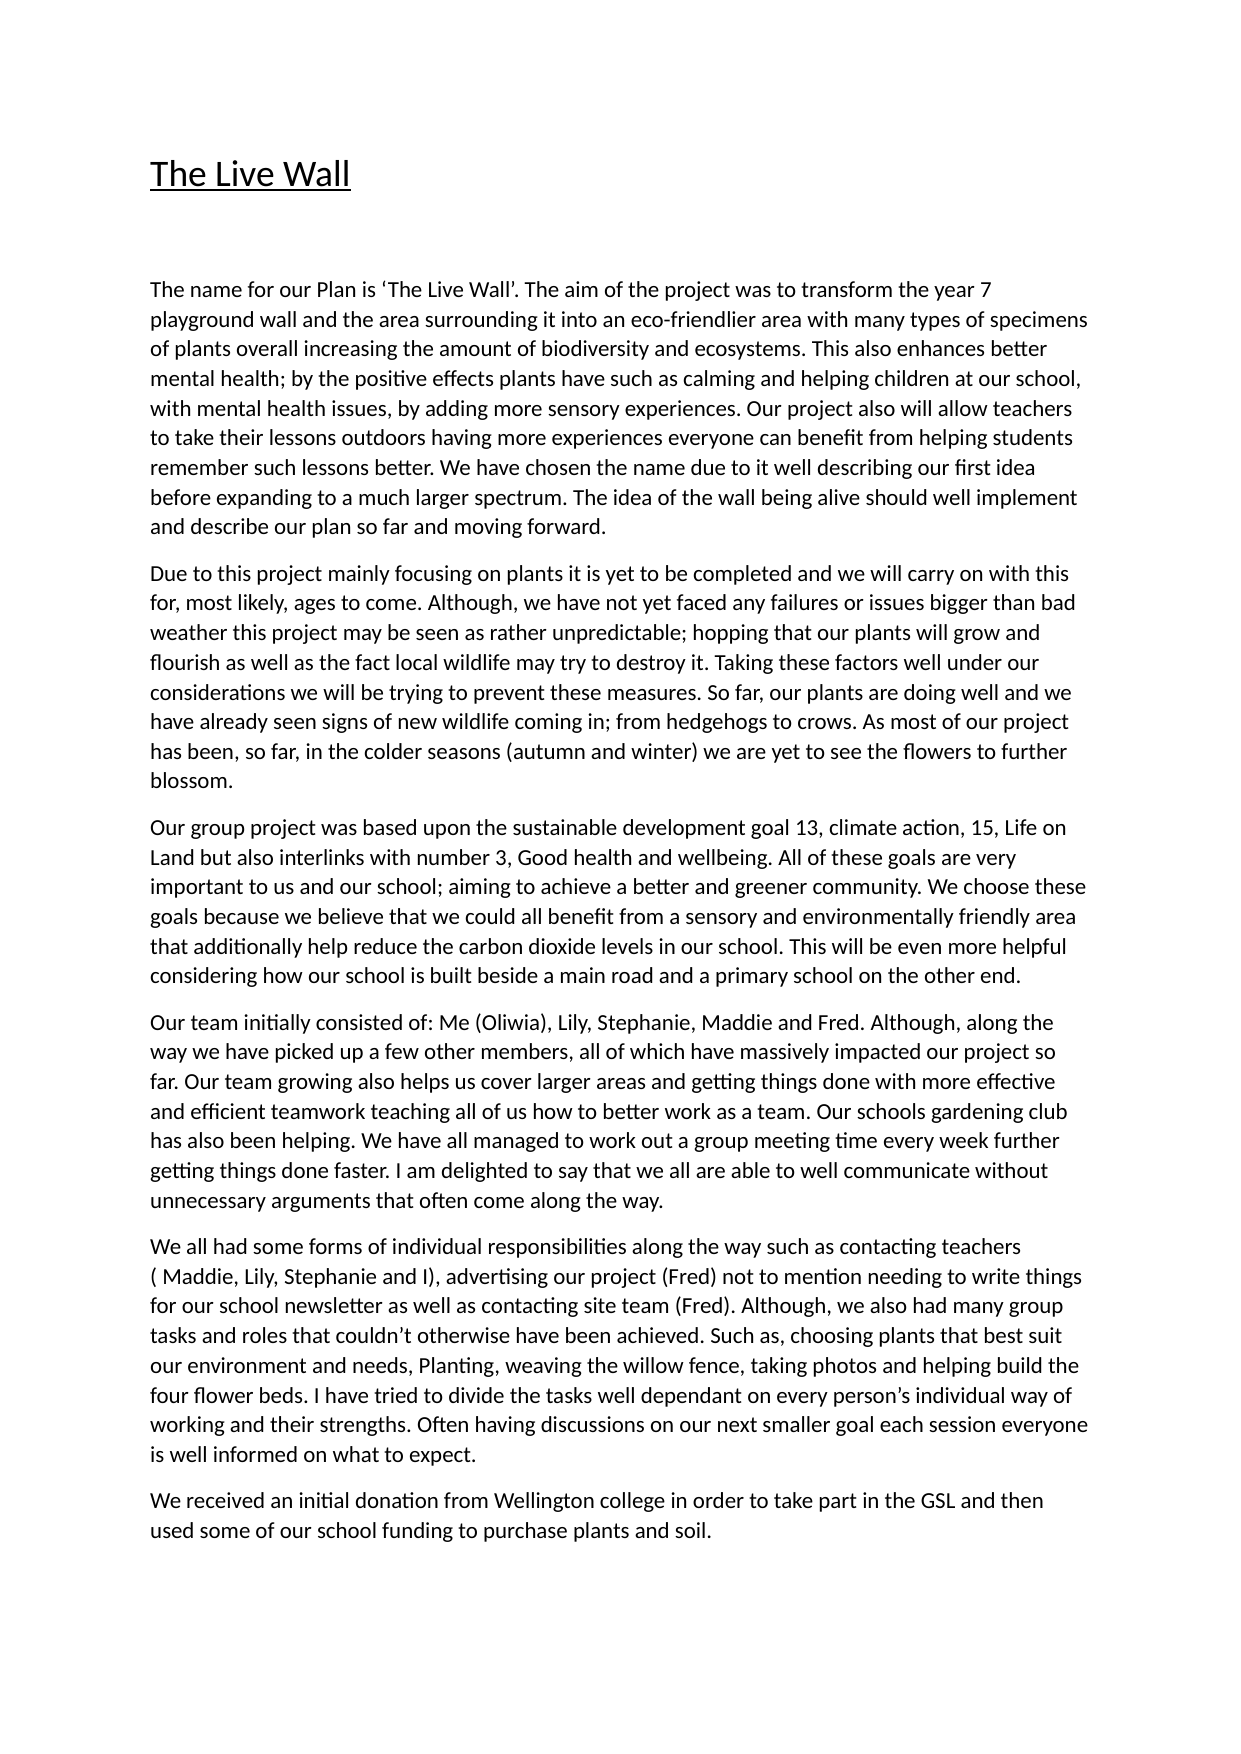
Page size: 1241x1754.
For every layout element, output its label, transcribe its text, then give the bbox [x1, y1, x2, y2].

text Our team initially consisted of: Me (Oliwia), Lily, Stephanie, Maddie and Fred. Although, along the way we have picked up a few other members, all of which have massively impacted our project so far. Our team growing also helps us cover larger areas and getting things done with more effective and efficient teamwork teaching all of us how to better work as a team. Our schools gardening club has also been helping. We have all managed to work out a group meeting time every week further getting things done faster. I am delighted to say that we all are able to well communicate without unnecessary arguments that often come along the way. [150, 1008, 1090, 1214]
text Our group project was based upon the sustainable development goal 13, climate action, 15, Life on Land but also interlinks with number 3, Good health and wellbeing. All of these goals are very important to us and our school; aiming to achieve a better and greener community. We choose these goals because we believe that we could all benefit from a sensory and environmentally friendly area that additionally help reduce the carbon dioxide levels in our school. This will be even more helpful considering how our school is built beside a main road and a primary school on the other end. [150, 813, 1090, 989]
text We all had some forms of individual responsibilities along the way such as contacting teachers ( Maddie, Lily, Stephanie and I), advertising our project (Fred) not to mention needing to write things for our school newsletter as well as contacting site team (Fred). Although, we also had many group tasks and roles that couldn’t otherwise have been achieved. Such as, choosing plants that best suit our environment and needs, Planting, weaving the willow fence, taking photos and helping build the four flower beds. I have tried to divide the tasks well dependant on every person’s individual way of working and their strengths. Often having discussions on our next smaller goal each session everyone is well informed on what to expect. [150, 1232, 1090, 1468]
text Due to this project mainly focusing on plants it is yet to be completed and we will carry on with this for, most likely, ages to come. Although, we have not yet faced any failures or issues bigger than bad weather this project may be seen as rather unpredictable; hopping that our plants will grow and flourish as well as the fact local wildlife may try to destroy it. Taking these factors well under our considerations we will be trying to prevent these measures. So far, our plants are doing well and we have already seen signs of new wildlife coming in; from hedgehogs to crows. As most of our project has been, so far, in the colder seasons (autumn and winter) we are yet to see the flowers to further blossom. [150, 559, 1090, 795]
text The name for our Plan is ‘The Live Wall’. The aim of the project was to transform the year 7 playground wall and the area surrounding it into an eco-friendlier area with many types of specimens of plants overall increasing the amount of biodiversity and ecosystems. This also enhances better mental health; by the positive effects plants have such as calming and helping children at our school, with mental health issues, by adding more sensory experiences. Our project also will allow teachers to take their lessons outdoors having more experiences everyone can benefit from helping students remember such lessons better. We have chosen the name due to it well describing our first idea before expanding to a much larger spectrum. The idea of the wall being alive should well implement and describe our plan so far and moving forward. [150, 275, 1090, 541]
text The Live Wall [150, 150, 1090, 196]
text We received an initial donation from Wellington college in order to take part in the GSL and then used some of our school funding to purchase plants and soil. [150, 1486, 1090, 1544]
